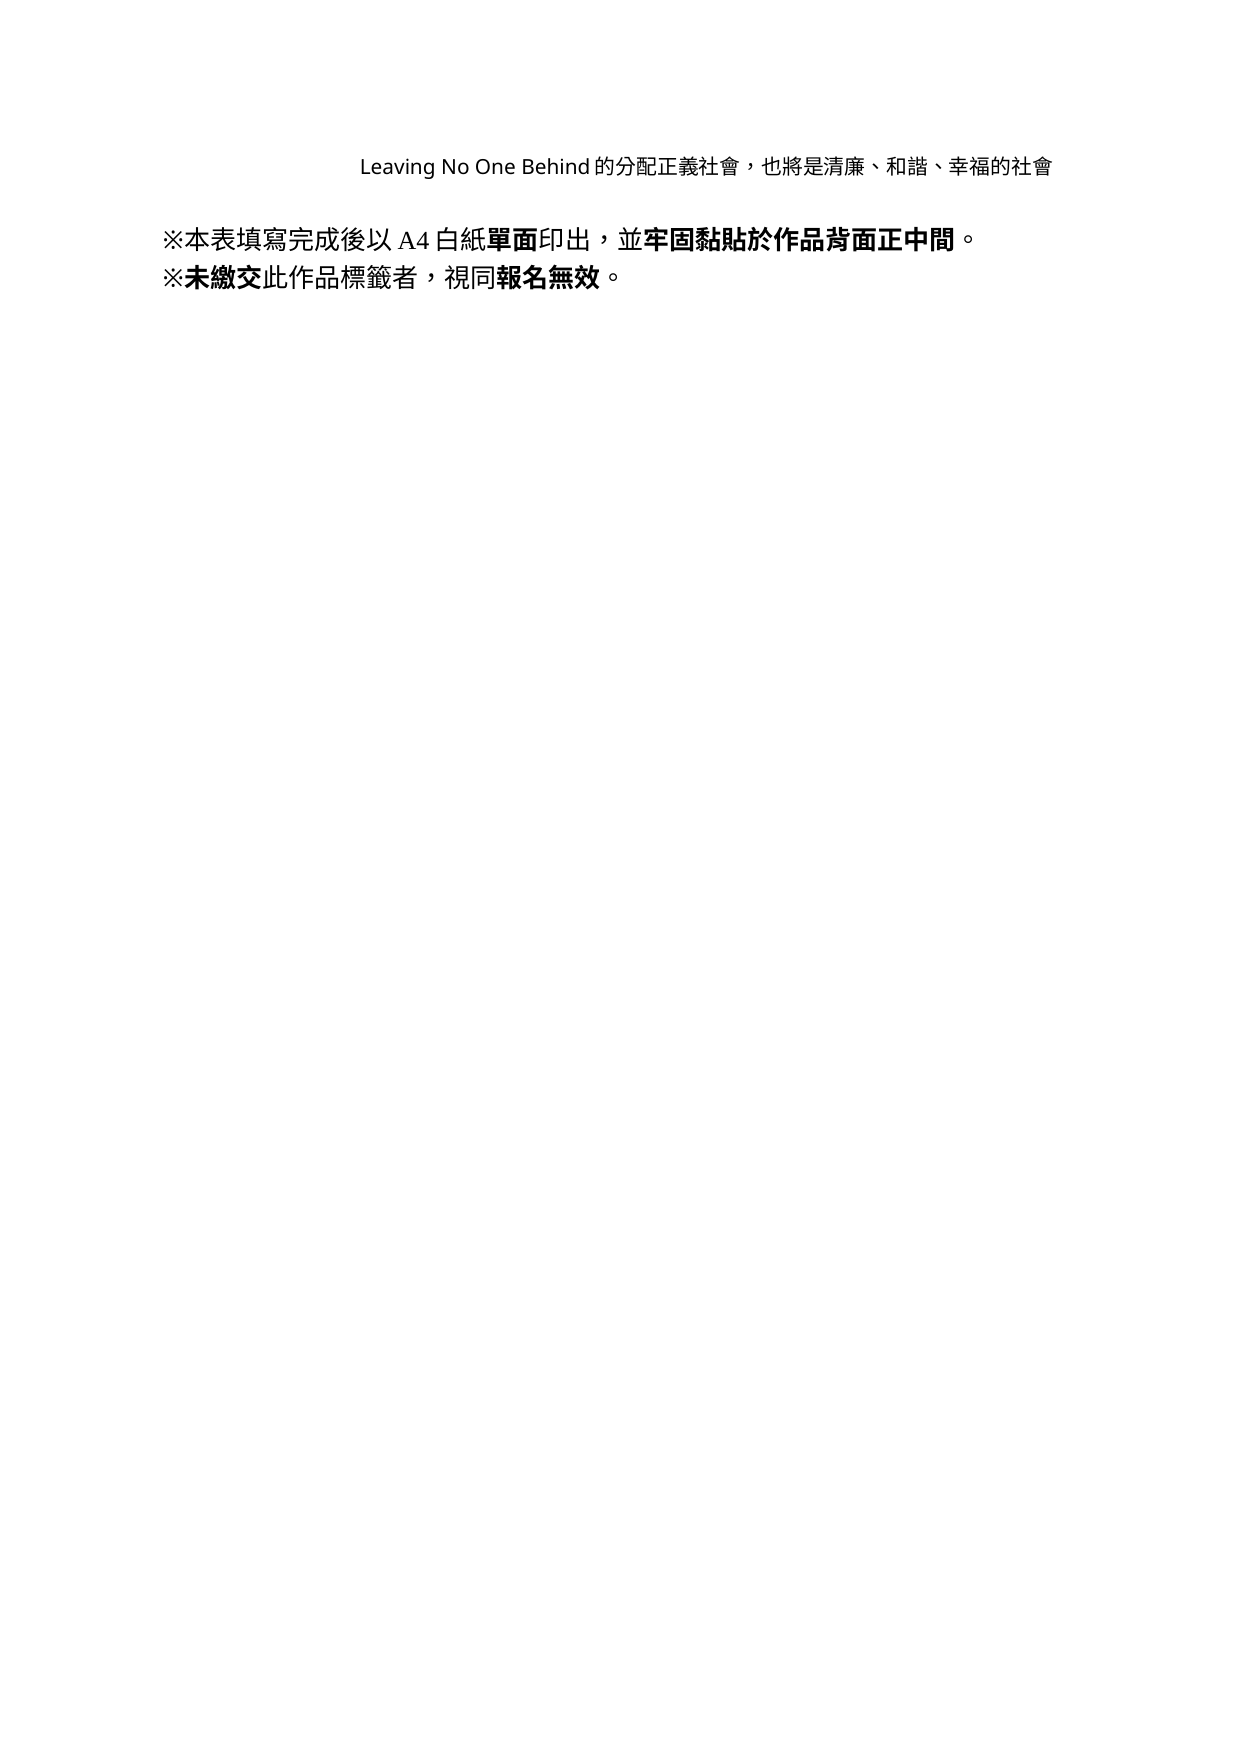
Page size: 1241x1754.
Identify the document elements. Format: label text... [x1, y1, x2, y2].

text ※未繳交此作品標籤者，視同報名無效。 [162, 257, 1053, 295]
text ※本表填寫完成後以A4白紙單面印出，並牢固黏貼於作品背面正中間。 [162, 219, 1053, 257]
